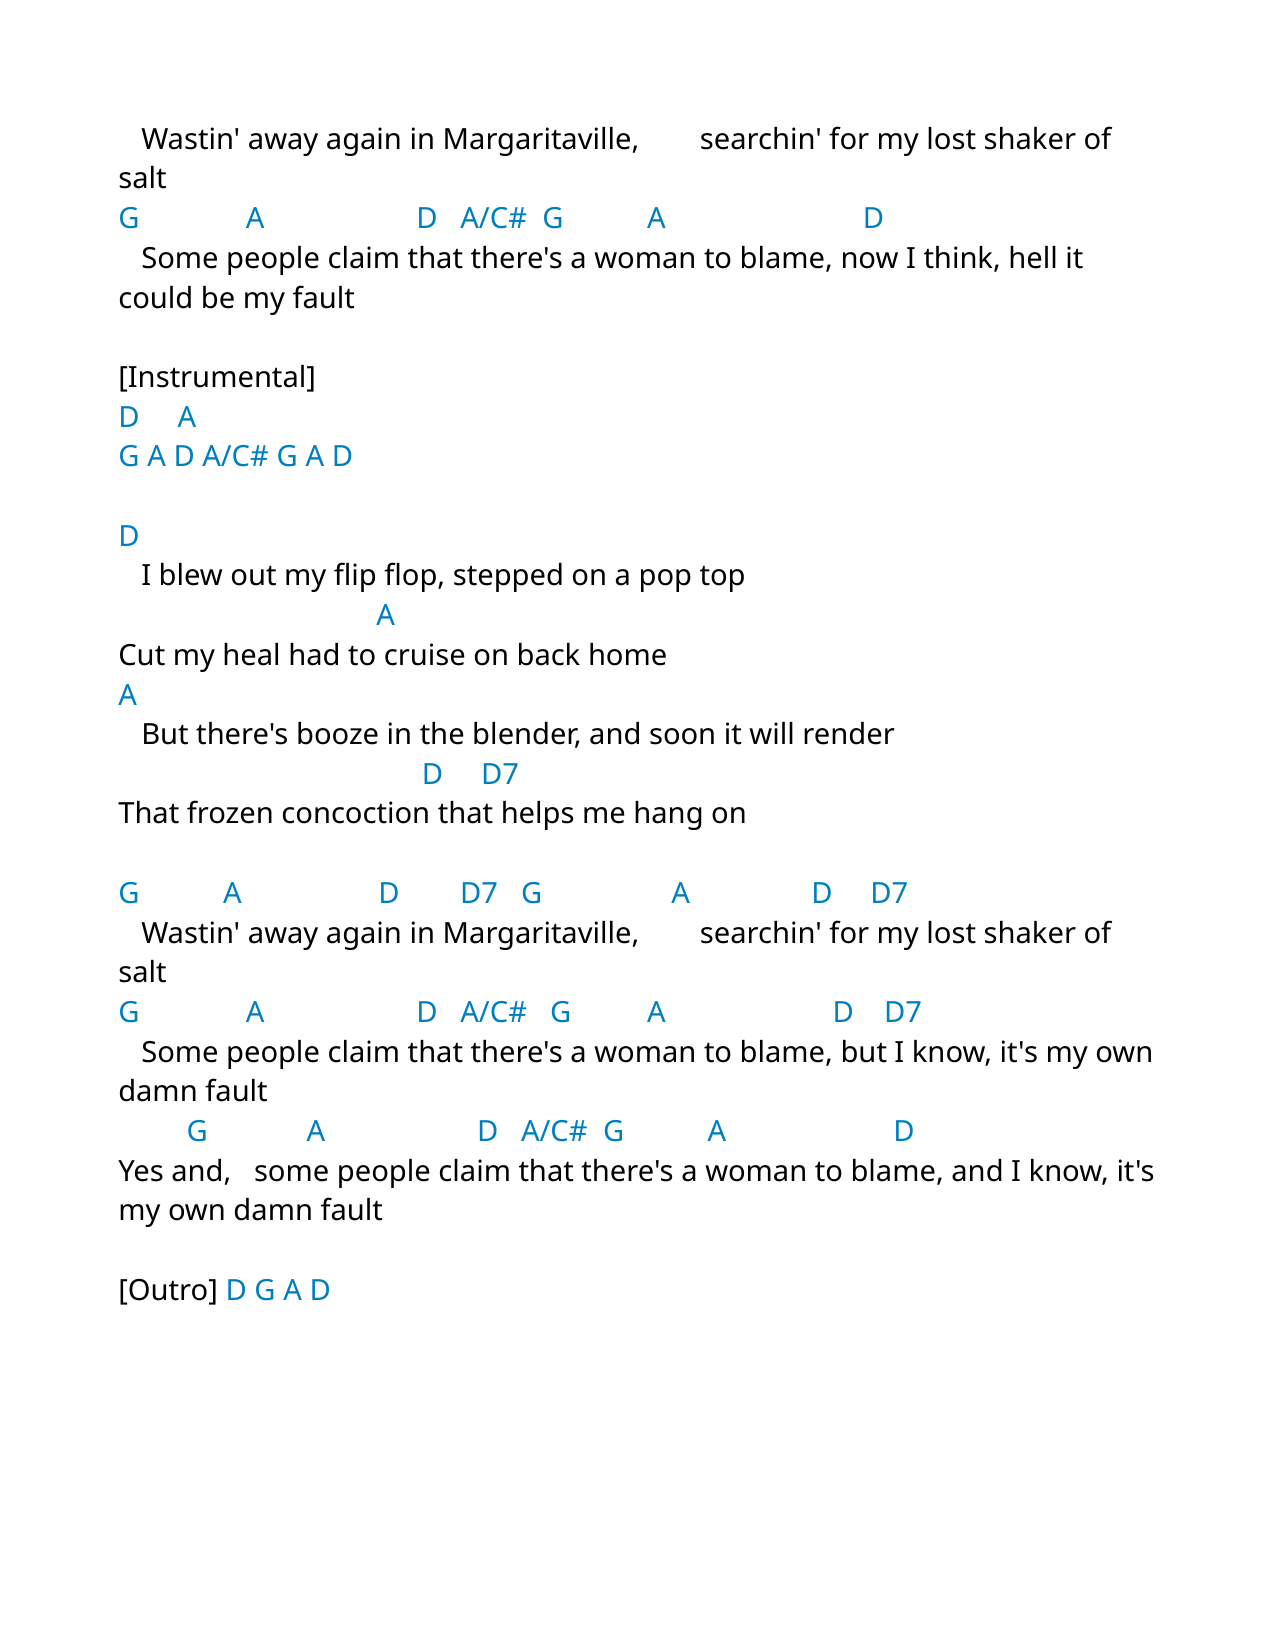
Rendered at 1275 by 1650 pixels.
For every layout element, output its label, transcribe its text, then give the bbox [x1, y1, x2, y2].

text I blew out my flip flop, stepped on a pop top [118, 555, 1157, 594]
text That frozen concoction that helps me hang on [118, 793, 1157, 832]
text Yes and, some people claim that there's a woman to blame, and I know, it's my own damn fault [118, 1150, 1157, 1229]
text Wastin' away again in Margaritaville, searchin' for my lost shaker of salt [118, 912, 1157, 991]
text G A D A/C# G A D D7 [118, 991, 1157, 1031]
text Some people claim that there's a woman to blame, now I think, hell it could be my fault [118, 237, 1157, 317]
text A [118, 674, 1157, 713]
text D [118, 515, 1157, 555]
text Wastin' away again in Margaritaville, searchin' for my lost shaker of salt [118, 118, 1157, 197]
text A [118, 594, 1157, 634]
text D D7 [118, 753, 1157, 793]
text Cut my heal had to cruise on back home [118, 634, 1157, 674]
text G A D A/C# G A D [118, 436, 1157, 475]
text D A [118, 396, 1157, 436]
text G A D D7 G A D D7 [118, 872, 1157, 912]
text [Outro] D G A D [118, 1269, 1157, 1309]
text But there's booze in the blender, and soon it will render [118, 713, 1157, 753]
text G A D A/C# G A D [118, 1110, 1157, 1150]
text Some people claim that there's a woman to blame, but I know, it's my own damn fault [118, 1031, 1157, 1110]
text G A D A/C# G A D [118, 197, 1157, 237]
text [Instrumental] [118, 356, 1157, 396]
